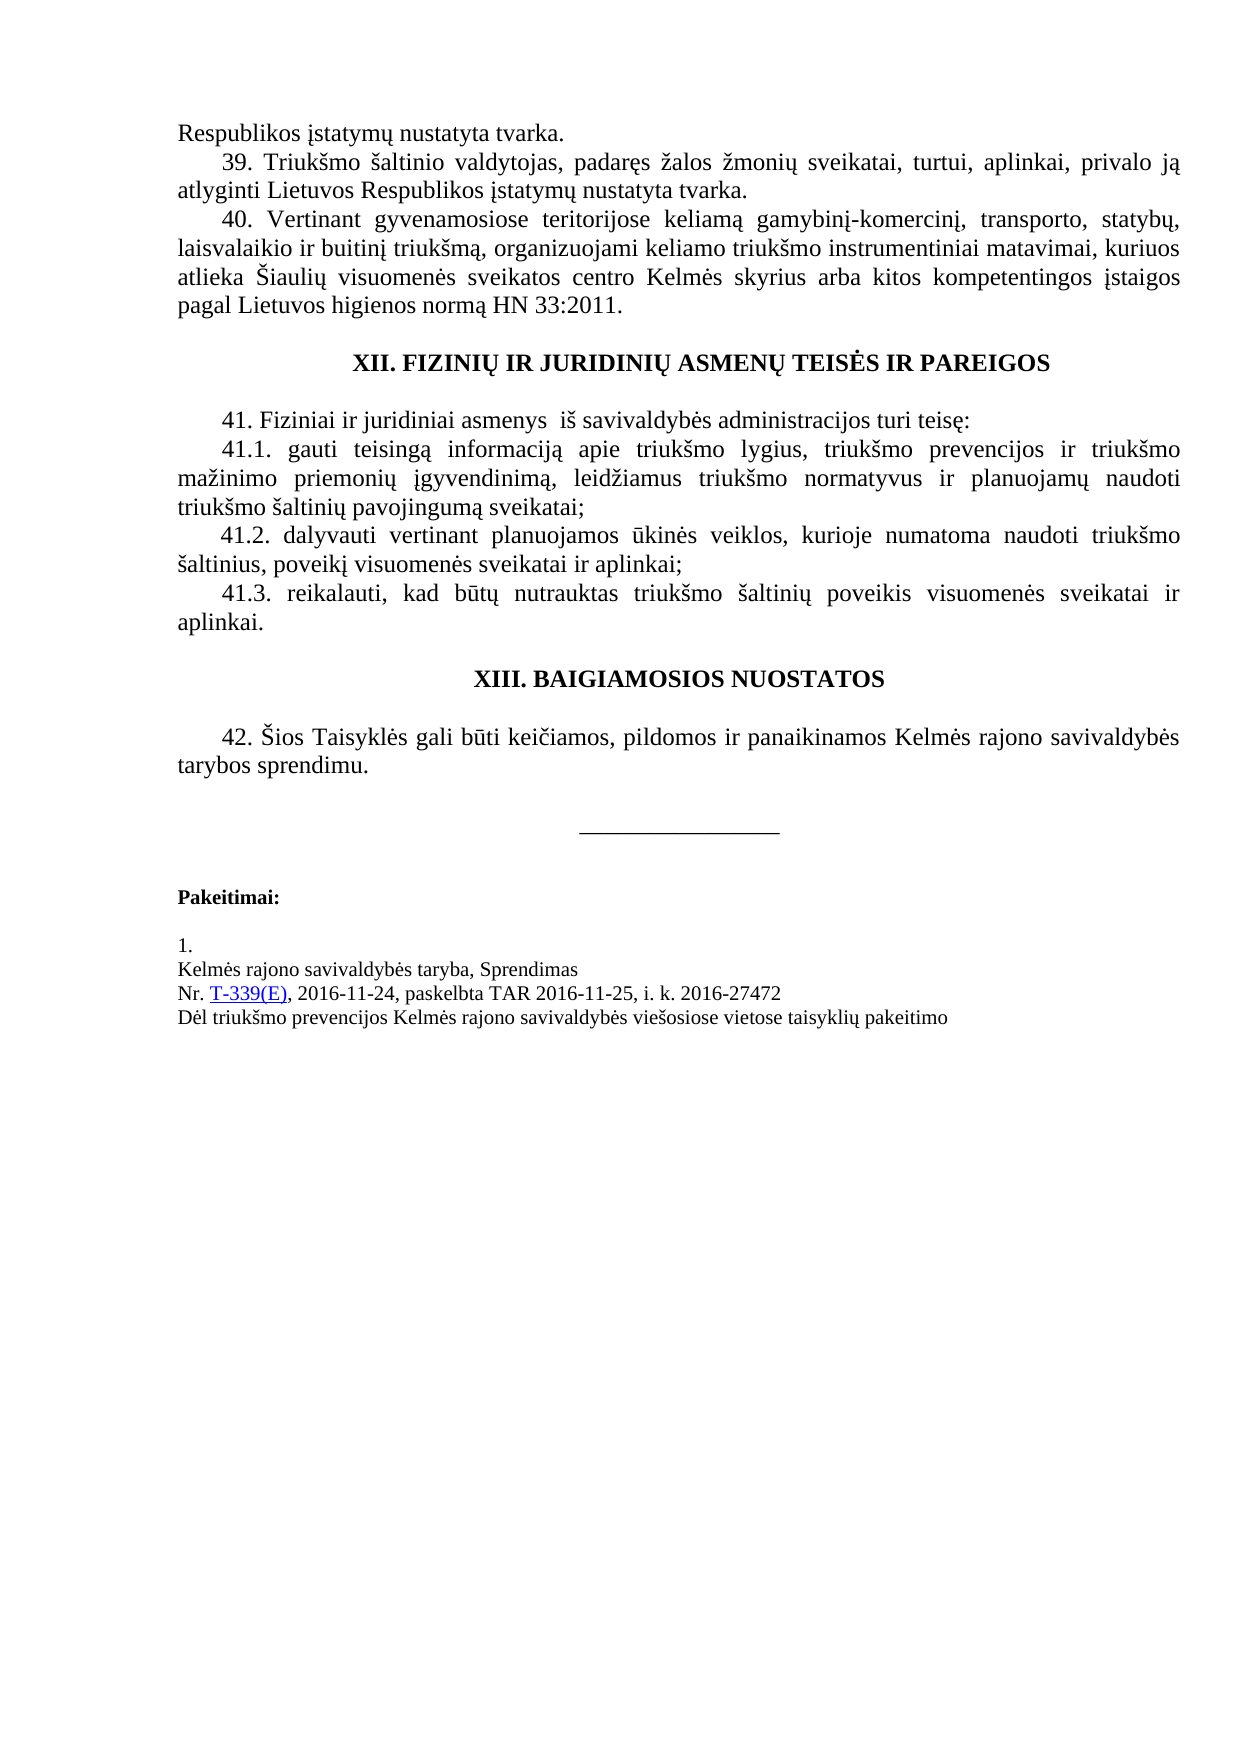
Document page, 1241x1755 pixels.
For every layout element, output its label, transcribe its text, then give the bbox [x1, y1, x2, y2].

text ________________ [177, 808, 1181, 837]
text 40. Vertinant gyvenamosiose teritorijose keliamą gamybinį-komercinį, transporto, statybų, laisvalaikio ir buitinį triukšmą, organizuojami keliamo triukšmo instrumentiniai matavimai, kuriuos atlieka Šiaulių visuomenės sveikatos centro Kelmės skyrius arba kitos kompetentingos įstaigos pagal Lietuvos higienos normą HN 33:2011. [177, 204, 1181, 319]
text XIII. BAIGIAMOSIOS NUOSTATOS [177, 664, 1181, 693]
text 41.1. gauti teisingą informaciją apie triukšmo lygius, triukšmo prevencijos ir triukšmo mažinimo priemonių įgyvendinimą, leidžiamus triukšmo normatyvus ir planuojamų naudoti triukšmo šaltinių pavojingumą sveikatai; [177, 434, 1181, 521]
text 41.3. reikalauti, kad būtų nutrauktas triukšmo šaltinių poveikis visuomenės sveikatai ir aplinkai. [177, 578, 1181, 636]
text 42. Šios Taisyklės gali būti keičiamos, pildomos ir panaikinamos Kelmės rajono savivaldybės tarybos sprendimu. [177, 722, 1181, 779]
text 41. Fiziniai ir juridiniai asmenys iš savivaldybės administracijos turi teisę: [222, 406, 1181, 434]
text Kelmės rajono savivaldybės taryba, Sprendimas [177, 957, 1181, 981]
text XII. FIZINIŲ IR JURIDINIŲ ASMENŲ TEISĖS IR PAREIGOS [222, 348, 1181, 377]
text 39. Triukšmo šaltinio valdytojas, padaręs žalos žmonių sveikatai, turtui, aplinkai, privalo ją atlyginti Lietuvos Respublikos įstatymų nustatyta tvarka. [177, 147, 1181, 204]
text Pakeitimai: [177, 885, 1181, 909]
text 41.2. dalyvauti vertinant planuojamos ūkinės veiklos, kurioje numatoma naudoti triukšmo šaltinius, poveikį visuomenės sveikatai ir aplinkai; [177, 521, 1181, 578]
text Respublikos įstatymų nustatyta tvarka. [177, 118, 1181, 147]
text 1. [177, 933, 1181, 957]
text Dėl triukšmo prevencijos Kelmės rajono savivaldybės viešosiose vietose taisyklių pakeitimo [177, 1005, 1181, 1029]
text Nr. T-339(E), 2016-11-24, paskelbta TAR 2016-11-25, i. k. 2016-27472 [177, 981, 1181, 1005]
